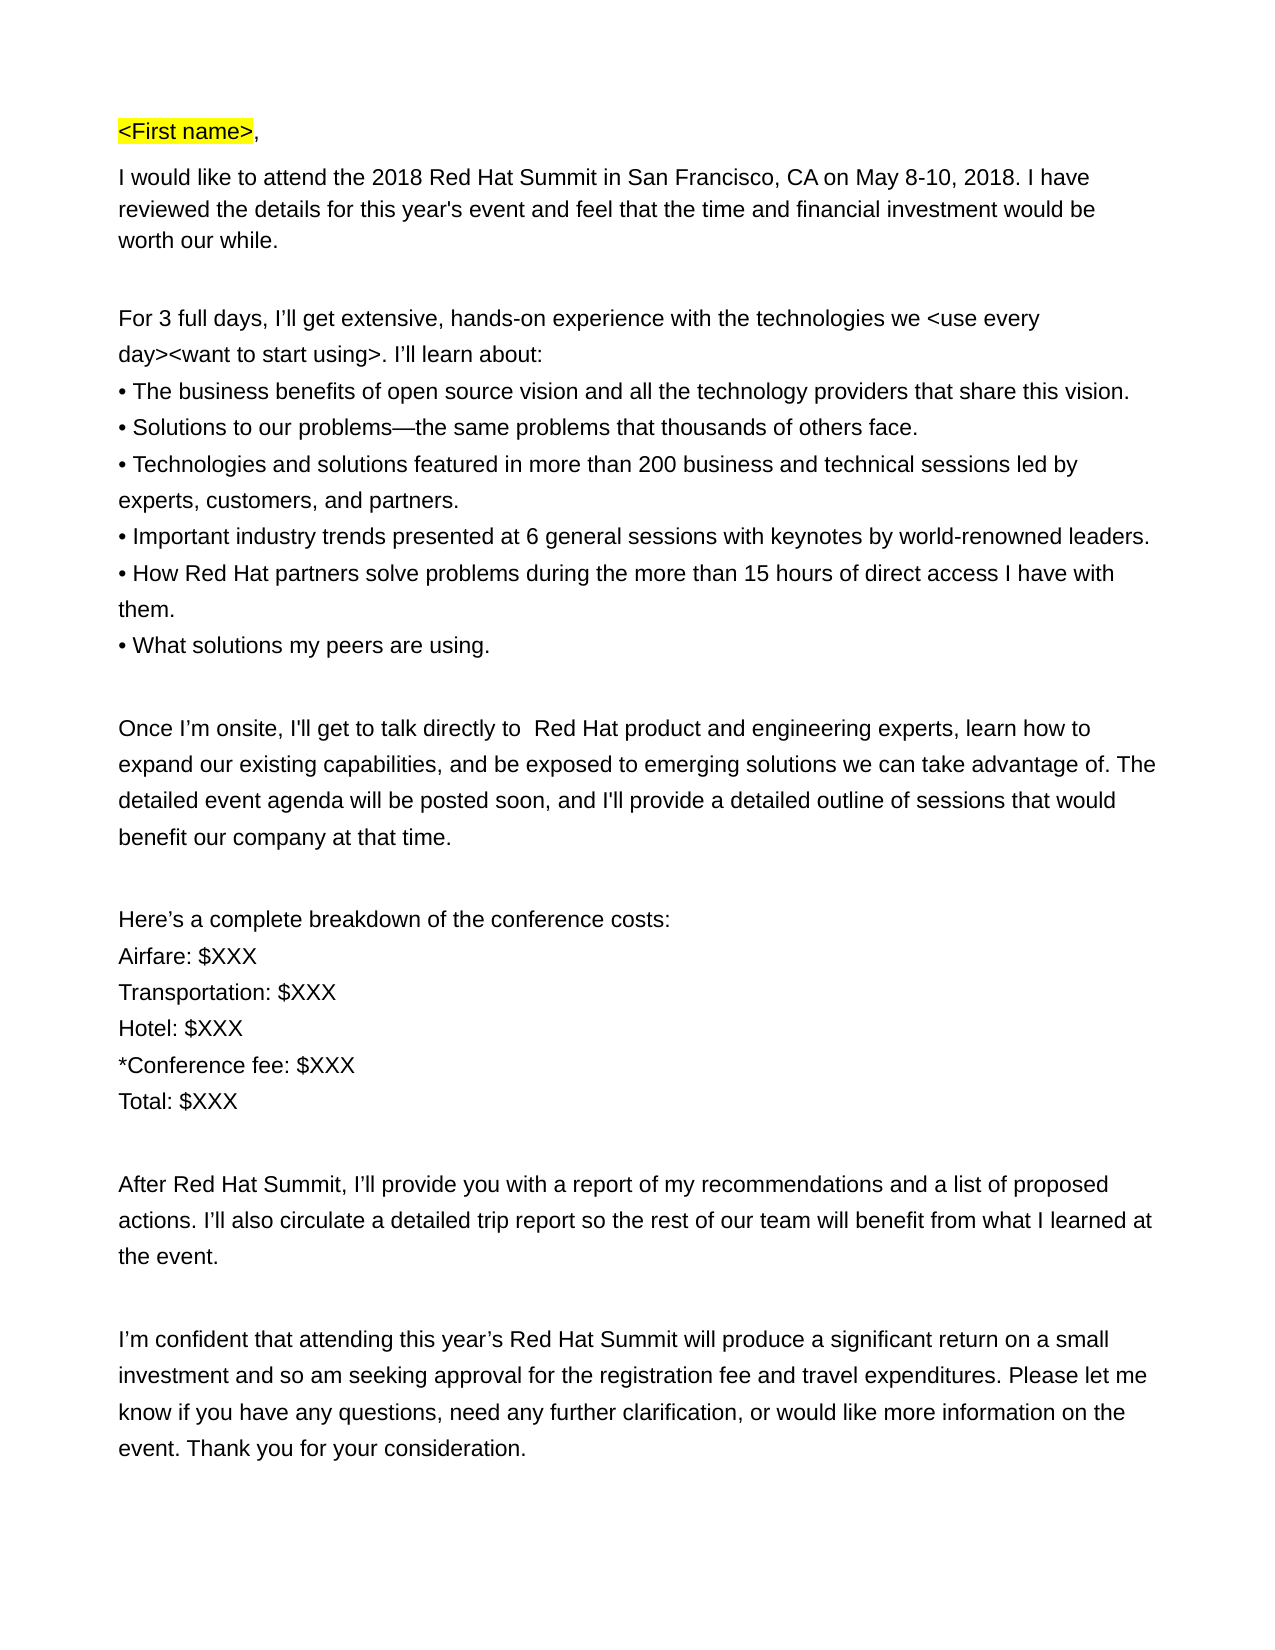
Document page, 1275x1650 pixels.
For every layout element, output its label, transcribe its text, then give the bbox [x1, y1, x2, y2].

text <First name>, [118, 118, 1157, 144]
text • What solutions my peers are using. [118, 632, 1157, 659]
text I’m confident that attending this year’s Red Hat Summit will produce a significant return on a small investment and so am seeking approval for the registration fee and travel expenditures. Please let me know if you have any questions, need any further clarification, or would like more information on the event. Thank you for your consideration. [118, 1326, 1157, 1461]
text *Conference fee: $XXX [118, 1052, 1157, 1078]
text • Solutions to our problems—the same problems that thousands of others face. [118, 414, 1157, 441]
text Total: $XXX [118, 1088, 1157, 1114]
text After Red Hat Summit, I’ll provide you with a report of my recommendations and a list of proposed actions. I’ll also circulate a detailed trip report so the rest of our team will benefit from what I learned at the event. [118, 1171, 1157, 1270]
text • Technologies and solutions featured in more than 200 business and technical sessions led by experts, customers, and partners. [118, 451, 1157, 513]
text I would like to attend the 2018 Red Hat Summit in San Francisco, CA on May 8-10, 2018. I have reviewed the details for this year's event and feel that the time and financial investment would be worth our while. [118, 164, 1157, 254]
text • How Red Hat partners solve problems during the more than 15 hours of direct access I have with them. [118, 559, 1157, 622]
text Hotel: $XXX [118, 1015, 1157, 1042]
text Once I’m onsite, I'll get to talk directly to Red Hat product and engineering experts, learn how to expand our existing capabilities, and be exposed to emerging solutions we can take advantage of. The detailed event agenda will be posted soon, and I'll provide a detailed outline of sessions that would benefit our company at that time. [118, 715, 1157, 850]
text Transportation: $XXX [118, 979, 1157, 1005]
text For 3 full days, I’ll get extensive, hands-on experience with the technologies we <use every day><want to start using>. I’ll learn about: [118, 305, 1157, 368]
text • Important industry trends presented at 6 general sessions with keynotes by world-renowned leaders. [118, 523, 1157, 549]
text Airfare: $XXX [118, 943, 1157, 969]
text Here’s a complete breakdown of the conference costs: [118, 906, 1157, 933]
text • The business benefits of open source vision and all the technology providers that share this vision. [118, 378, 1157, 404]
